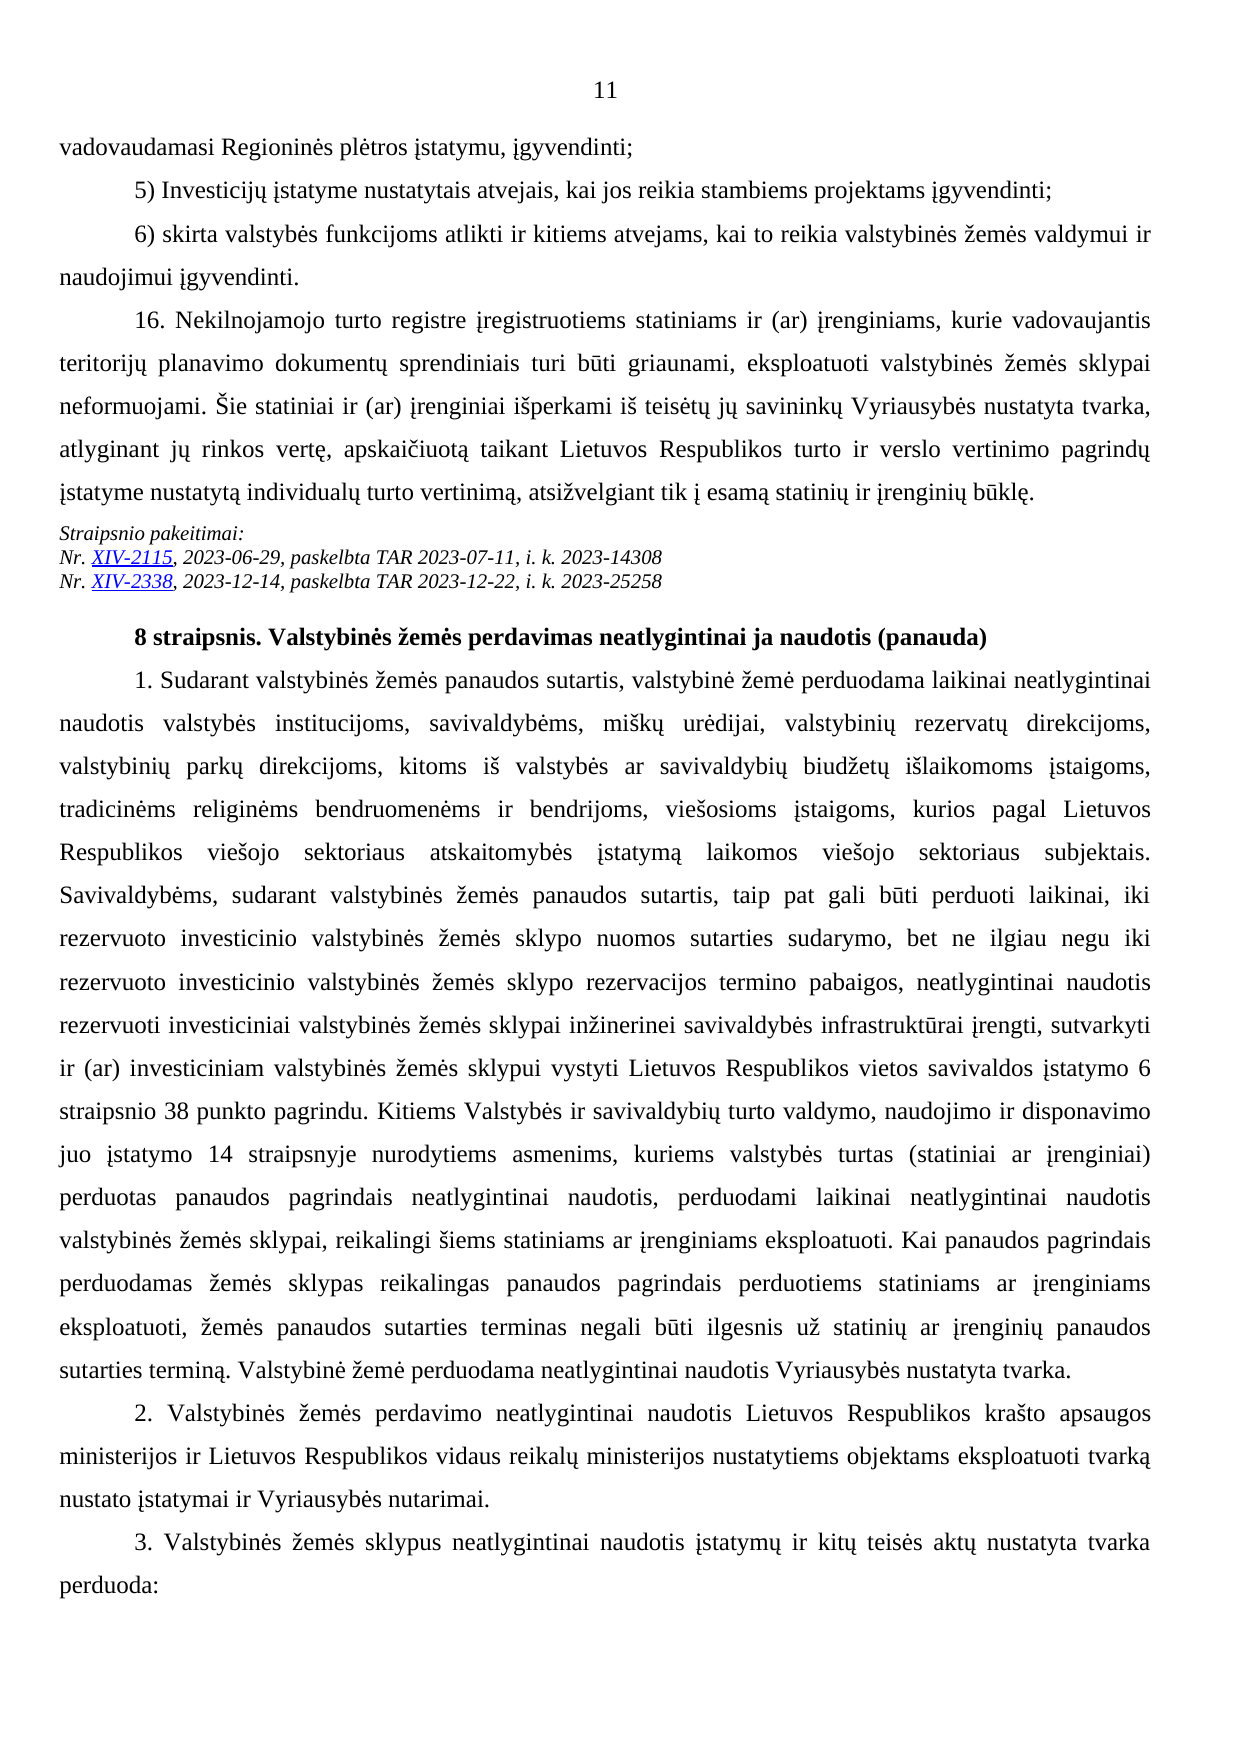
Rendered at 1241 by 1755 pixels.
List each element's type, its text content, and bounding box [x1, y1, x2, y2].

text 16. Nekilnojamojo turto registre įregistruotiems statiniams ir (ar) įrenginiams, kurie vadovaujantis teritorijų planavimo dokumentų sprendiniais turi būti griaunami, eksploatuoti valstybinės žemės sklypai neformuojami. Šie statiniai ir (ar) įrenginiai išperkami iš teisėtų jų savininkų Vyriausybės nustatyta tvarka, atlyginant jų rinkos vertę, apskaičiuotą taikant Lietuvos Respublikos turto ir verslo vertinimo pagrindų įstatyme nustatytą individualų turto vertinimą, atsižvelgiant tik į esamą statinių ir įrenginių būklę. [59, 305, 1152, 506]
text 8 straipsnis. Valstybinės žemės perdavimas neatlygintinai ja naudotis (panauda) [59, 622, 1152, 650]
text Nr. XIV-2115, 2023-06-29, paskelbta TAR 2023-07-11, i. k. 2023-14308 [59, 545, 1152, 569]
text 6) skirta valstybės funkcijoms atlikti ir kitiems atvejams, kai to reikia valstybinės žemės valdymui ir naudojimui įgyvendinti. [59, 219, 1152, 291]
text 3. Valstybinės žemės sklypus neatlygintinai naudotis įstatymų ir kitų teisės aktų nustatyta tvarka perduoda: [59, 1527, 1152, 1599]
text 1. Sudarant valstybinės žemės panaudos sutartis, valstybinė žemė perduodama laikinai neatlygintinai naudotis valstybės institucijoms, savivaldybėms, miškų urėdijai, valstybinių rezervatų direkcijoms, valstybinių parkų direkcijoms, kitoms iš valstybės ar savivaldybių biudžetų išlaikomoms įstaigoms, tradicinėms religinėms bendruomenėms ir bendrijoms, viešosioms įstaigoms, kurios pagal Lietuvos Respublikos viešojo sektoriaus atskaitomybės įstatymą laikomos viešojo sektoriaus subjektais. Savivaldybėms, sudarant valstybinės žemės panaudos sutartis, taip pat gali būti perduoti laikinai, iki rezervuoto investicinio valstybinės žemės sklypo nuomos sutarties sudarymo, bet ne ilgiau negu iki rezervuoto investicinio valstybinės žemės sklypo rezervacijos termino pabaigos, neatlygintinai naudotis rezervuoti investiciniai valstybinės žemės sklypai inžinerinei savivaldybės infrastruktūrai įrengti, sutvarkyti ir (ar) investiciniam valstybinės žemės sklypui vystyti Lietuvos Respublikos vietos savivaldos įstatymo 6 straipsnio 38 punkto pagrindu. Kitiems Valstybės ir savivaldybių turto valdymo, naudojimo ir disponavimo juo įstatymo 14 straipsnyje nurodytiems asmenims, kuriems valstybės turtas (statiniai ar įrenginiai) perduotas panaudos pagrindais neatlygintinai naudotis, perduodami laikinai neatlygintinai naudotis valstybinės žemės sklypai, reikalingi šiems statiniams ar įrenginiams eksploatuoti. Kai panaudos pagrindais perduodamas žemės sklypas reikalingas panaudos pagrindais perduotiems statiniams ar įrenginiams eksploatuoti, žemės panaudos sutarties terminas negali būti ilgesnis už statinių ar įrenginių panaudos sutarties terminą. Valstybinė žemė perduodama neatlygintinai naudotis Vyriausybės nustatyta tvarka. [59, 665, 1152, 1383]
text 2. Valstybinės žemės perdavimo neatlygintinai naudotis Lietuvos Respublikos krašto apsaugos ministerijos ir Lietuvos Respublikos vidaus reikalų ministerijos nustatytiems objektams eksploatuoti tvarką nustato įstatymai ir Vyriausybės nutarimai. [59, 1398, 1152, 1513]
text 5) Investicijų įstatyme nustatytais atvejais, kai jos reikia stambiems projektams įgyvendinti; [59, 176, 1152, 204]
text Straipsnio pakeitimai: [59, 521, 1152, 545]
text vadovaudamasi Regioninės plėtros įstatymu, įgyvendinti; [59, 132, 1152, 161]
text Nr. XIV-2338, 2023-12-14, paskelbta TAR 2023-12-22, i. k. 2023-25258 [59, 569, 1152, 593]
